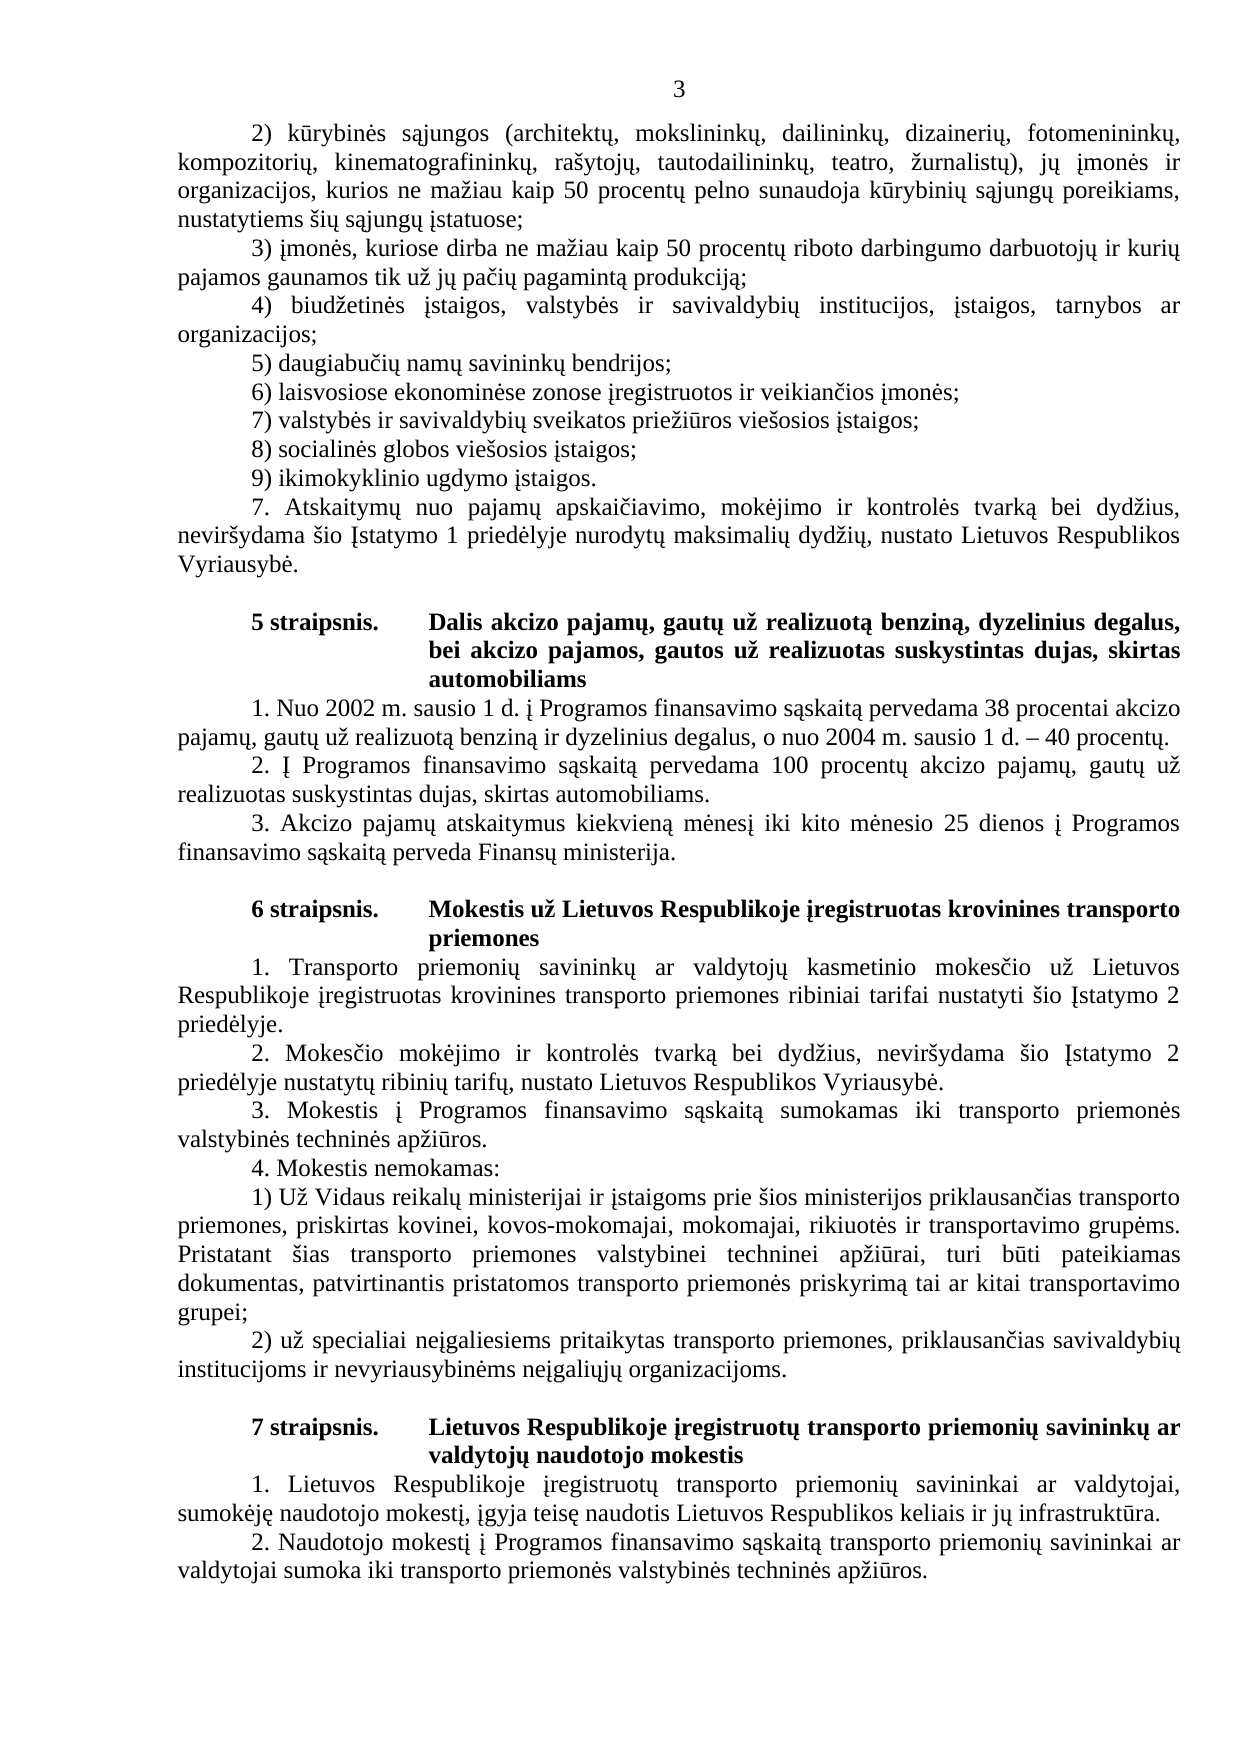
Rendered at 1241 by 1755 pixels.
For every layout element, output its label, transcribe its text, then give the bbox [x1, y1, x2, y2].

text 2. Mokesčio mokėjimo ir kontrolės tvarką bei dydžius, neviršydama šio Įstatymo 2 priedėlyje nustatytų ribinių tarifų, nustato Lietuvos Respublikos Vyriausybė. [177, 1038, 1181, 1096]
text 5 straipsnis. Dalis akcizo pajamų, gautų už realizuotą benziną, dyzelinius degalus, bei akcizo pajamos, gautos už realizuotas suskystintas dujas, skirtas automobiliams [251, 607, 1181, 693]
text 2) kūrybinės sąjungos (architektų, mokslininkų, dailininkų, dizainerių, fotomenininkų, kompozitorių, kinematografininkų, rašytojų, tautodailininkų, teatro, žurnalistų), jų įmonės ir organizacijos, kurios ne mažiau kaip 50 procentų pelno sunaudoja kūrybinių sąjungų poreikiams, nustatytiems šių sąjungų įstatuose; [177, 118, 1181, 233]
text 1. Lietuvos Respublikoje įregistruotų transporto priemonių savininkai ar valdytojai, sumokėję naudotojo mokestį, įgyja teisę naudotis Lietuvos Respublikos keliais ir jų infrastruktūra. [177, 1469, 1181, 1527]
text 3. Akcizo pajamų atskaitymus kiekvieną mėnesį iki kito mėnesio 25 dienos į Programos finansavimo sąskaitą perveda Finansų ministerija. [177, 808, 1181, 866]
text 7) valstybės ir savivaldybių sveikatos priežiūros viešosios įstaigos; [177, 406, 1181, 434]
text 5) daugiabučių namų savininkų bendrijos; [177, 348, 1181, 377]
text 3) įmonės, kuriose dirba ne mažiau kaip 50 procentų riboto darbingumo darbuotojų ir kurių pajamos gaunamos tik už jų pačių pagamintą produkciją; [177, 233, 1181, 291]
text 4. Mokestis nemokamas: [177, 1153, 1181, 1182]
text 1. Transporto priemonių savininkų ar valdytojų kasmetinio mokesčio už Lietuvos Respublikoje įregistruotas krovinines transporto priemones ribiniai tarifai nustatyti šio Įstatymo 2 priedėlyje. [177, 952, 1181, 1038]
text 1. Nuo 2002 m. sausio 1 d. į Programos finansavimo sąskaitą pervedama 38 procentai akcizo pajamų, gautų už realizuotą benziną ir dyzelinius degalus, o nuo 2004 m. sausio 1 d. – 40 procentų. [177, 693, 1181, 751]
text 6 straipsnis. Mokestis už Lietuvos Respublikoje įregistruotas krovinines transporto priemones [251, 894, 1181, 952]
text 6) laisvosiose ekonominėse zonose įregistruotos ir veikiančios įmonės; [177, 377, 1181, 406]
text 7. Atskaitymų nuo pajamų apskaičiavimo, mokėjimo ir kontrolės tvarką bei dydžius, neviršydama šio Įstatymo 1 priedėlyje nurodytų maksimalių dydžių, nustato Lietuvos Respublikos Vyriausybė. [177, 492, 1181, 578]
text 4) biudžetinės įstaigos, valstybės ir savivaldybių institucijos, įstaigos, tarnybos ar organizacijos; [177, 291, 1181, 348]
text 3. Mokestis į Programos finansavimo sąskaitą sumokamas iki transporto priemonės valstybinės techninės apžiūros. [177, 1096, 1181, 1153]
text 2. Naudotojo mokestį į Programos finansavimo sąskaitą transporto priemonių savininkai ar valdytojai sumoka iki transporto priemonės valstybinės techninės apžiūros. [177, 1527, 1181, 1584]
text 9) ikimokyklinio ugdymo įstaigos. [177, 463, 1181, 492]
text 2) už specialiai neįgaliesiems pritaikytas transporto priemones, priklausančias savivaldybių institucijoms ir nevyriausybinėms neįgaliųjų organizacijoms. [177, 1326, 1181, 1383]
text 2. Į Programos finansavimo sąskaitą pervedama 100 procentų akcizo pajamų, gautų už realizuotas suskystintas dujas, skirtas automobiliams. [177, 751, 1181, 808]
text 1) Už Vidaus reikalų ministerijai ir įstaigoms prie šios ministerijos priklausančias transporto priemones, priskirtas kovinei, kovos-mokomajai, mokomajai, rikiuotės ir transportavimo grupėms. Pristatant šias transporto priemones valstybinei techninei apžiūrai, turi būti pateikiamas dokumentas, patvirtinantis pristatomos transporto priemonės priskyrimą tai ar kitai transportavimo grupei; [177, 1182, 1181, 1326]
text 8) socialinės globos viešosios įstaigos; [177, 434, 1181, 463]
text 7 straipsnis. Lietuvos Respublikoje įregistruotų transporto priemonių savininkų ar valdytojų naudotojo mokestis [251, 1412, 1181, 1469]
